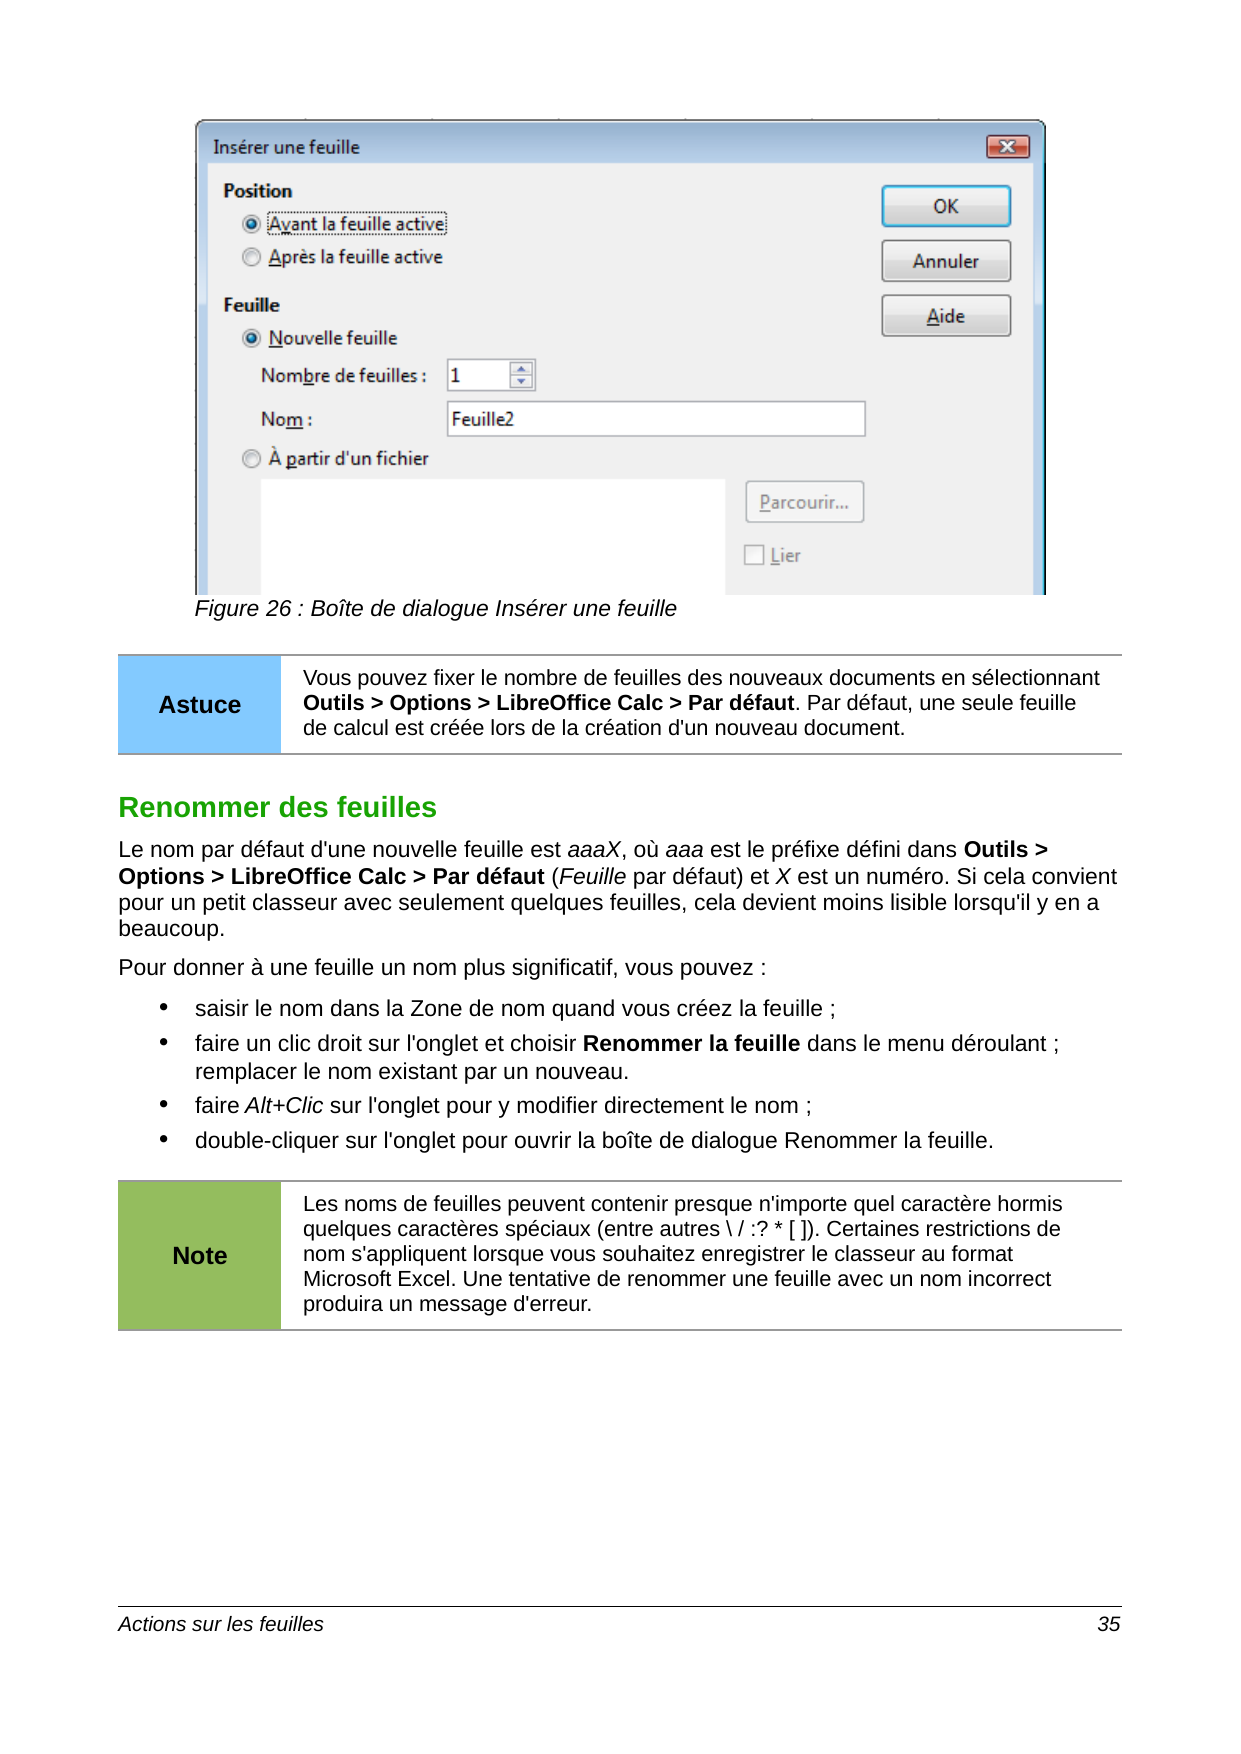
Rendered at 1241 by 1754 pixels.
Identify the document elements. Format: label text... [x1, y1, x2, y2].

picture [194, 118, 1046, 595]
table_header Les noms de feuilles peuvent contenir presque n'importe quel caractère hormis quelques caractères spéciaux (entre autres \ / :? * [ ]). Certaines restrictions de nom s'appliquent lorsque vous souhaitez enregistrer le classeur au format Microsoft Excel. Une tentative de renommer une feuille avec un nom incorrect produira un message d'erreur. [281, 1182, 1122, 1329]
table_header Vous pouvez fixer le nombre de feuilles des nouveaux documents en sélectionnant Outils > Options > LibreOffice Calc > Par défaut. Par défaut, une seule feuille de calcul est créée lors de la création d'un nouveau document. [281, 656, 1122, 753]
table_header Note [118, 1182, 281, 1329]
text Le nom par défaut d'une nouvelle feuille est aaaX, où aaa est le préfixe défini dans Outils > Options > LibreOffice Calc > Par défaut (Feuille par défaut) et X est un numéro. Si cela convient pour un petit classeur avec seulement quelques feuilles, cela devient moins lisible lorsqu'il y en a beaucoup. [118, 836, 1122, 942]
table_header Astuce [118, 656, 281, 753]
text Pour donner à une feuille un nom plus significatif, vous pouvez : [118, 954, 1122, 981]
text Figure 26 : Boîte de dialogue Insérer une feuille [194, 595, 1046, 621]
list double-cliquer sur l'onglet pour ouvrir la boîte de dialogue Renommer la feuille. [156, 1126, 1122, 1155]
list faire un clic droit sur l'onglet et choisir Renommer la feuille dans le menu déroulant ; remplacer le nom existant par un nouveau. [156, 1028, 1122, 1084]
list saisir le nom dans la Zone de nom quand vous créez la feuille ; [156, 993, 1122, 1022]
subtitle Renommer des feuilles [118, 790, 1122, 824]
list faire Alt+Clic sur l'onglet pour y modifier directement le nom ; [156, 1090, 1122, 1119]
